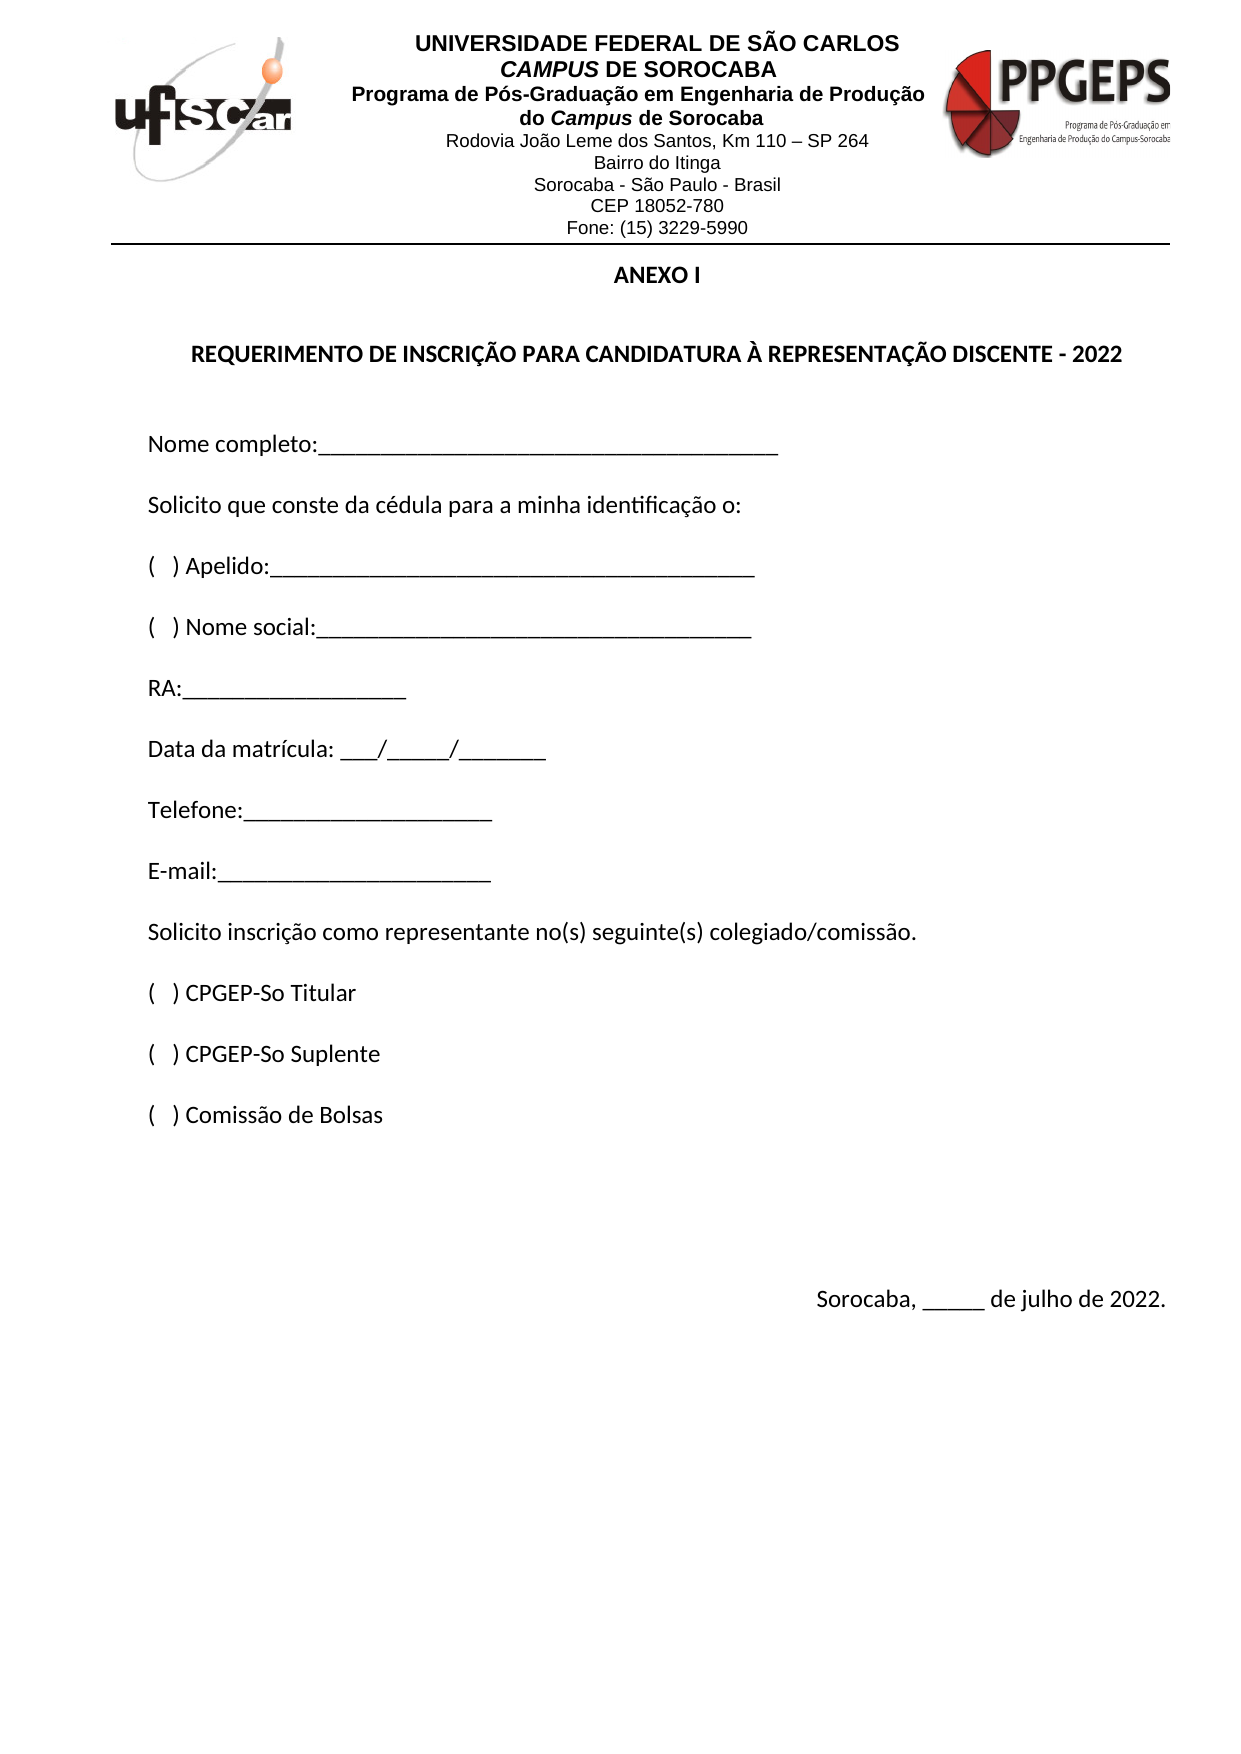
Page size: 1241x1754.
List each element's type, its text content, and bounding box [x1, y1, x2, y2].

text Solicito que conste da cédula para a minha identificação o: [148, 489, 1167, 520]
text Nome completo:_____________________________________ [148, 428, 1167, 459]
text ( ) Comissão de Bolsas [148, 1099, 1167, 1130]
text Sorocaba, _____ de julho de 2022. [148, 1283, 1167, 1313]
text ANEXO I [148, 259, 1167, 290]
text Data da matrícula: ___/_____/_______ [148, 733, 1167, 764]
text E-mail:______________________ [148, 855, 1167, 886]
text RA:__________________ [148, 672, 1167, 703]
text ( ) CPGEP-So Titular [148, 977, 1167, 1008]
picture [942, 50, 1171, 160]
text ( ) Nome social:___________________________________ [148, 611, 1167, 642]
picture [102, 37, 300, 189]
text Solicito inscrição como representante no(s) seguinte(s) colegiado/comissão. [148, 916, 1167, 947]
text Telefone:____________________ [148, 794, 1167, 825]
text ( ) CPGEP-So Suplente [148, 1038, 1167, 1069]
text ( ) Apelido:_______________________________________ [148, 550, 1167, 581]
text REQUERIMENTO DE INSCRIÇÃO PARA CANDIDATURA À REPRESENTAÇÃO DISCENTE - 2022 [148, 338, 1167, 369]
